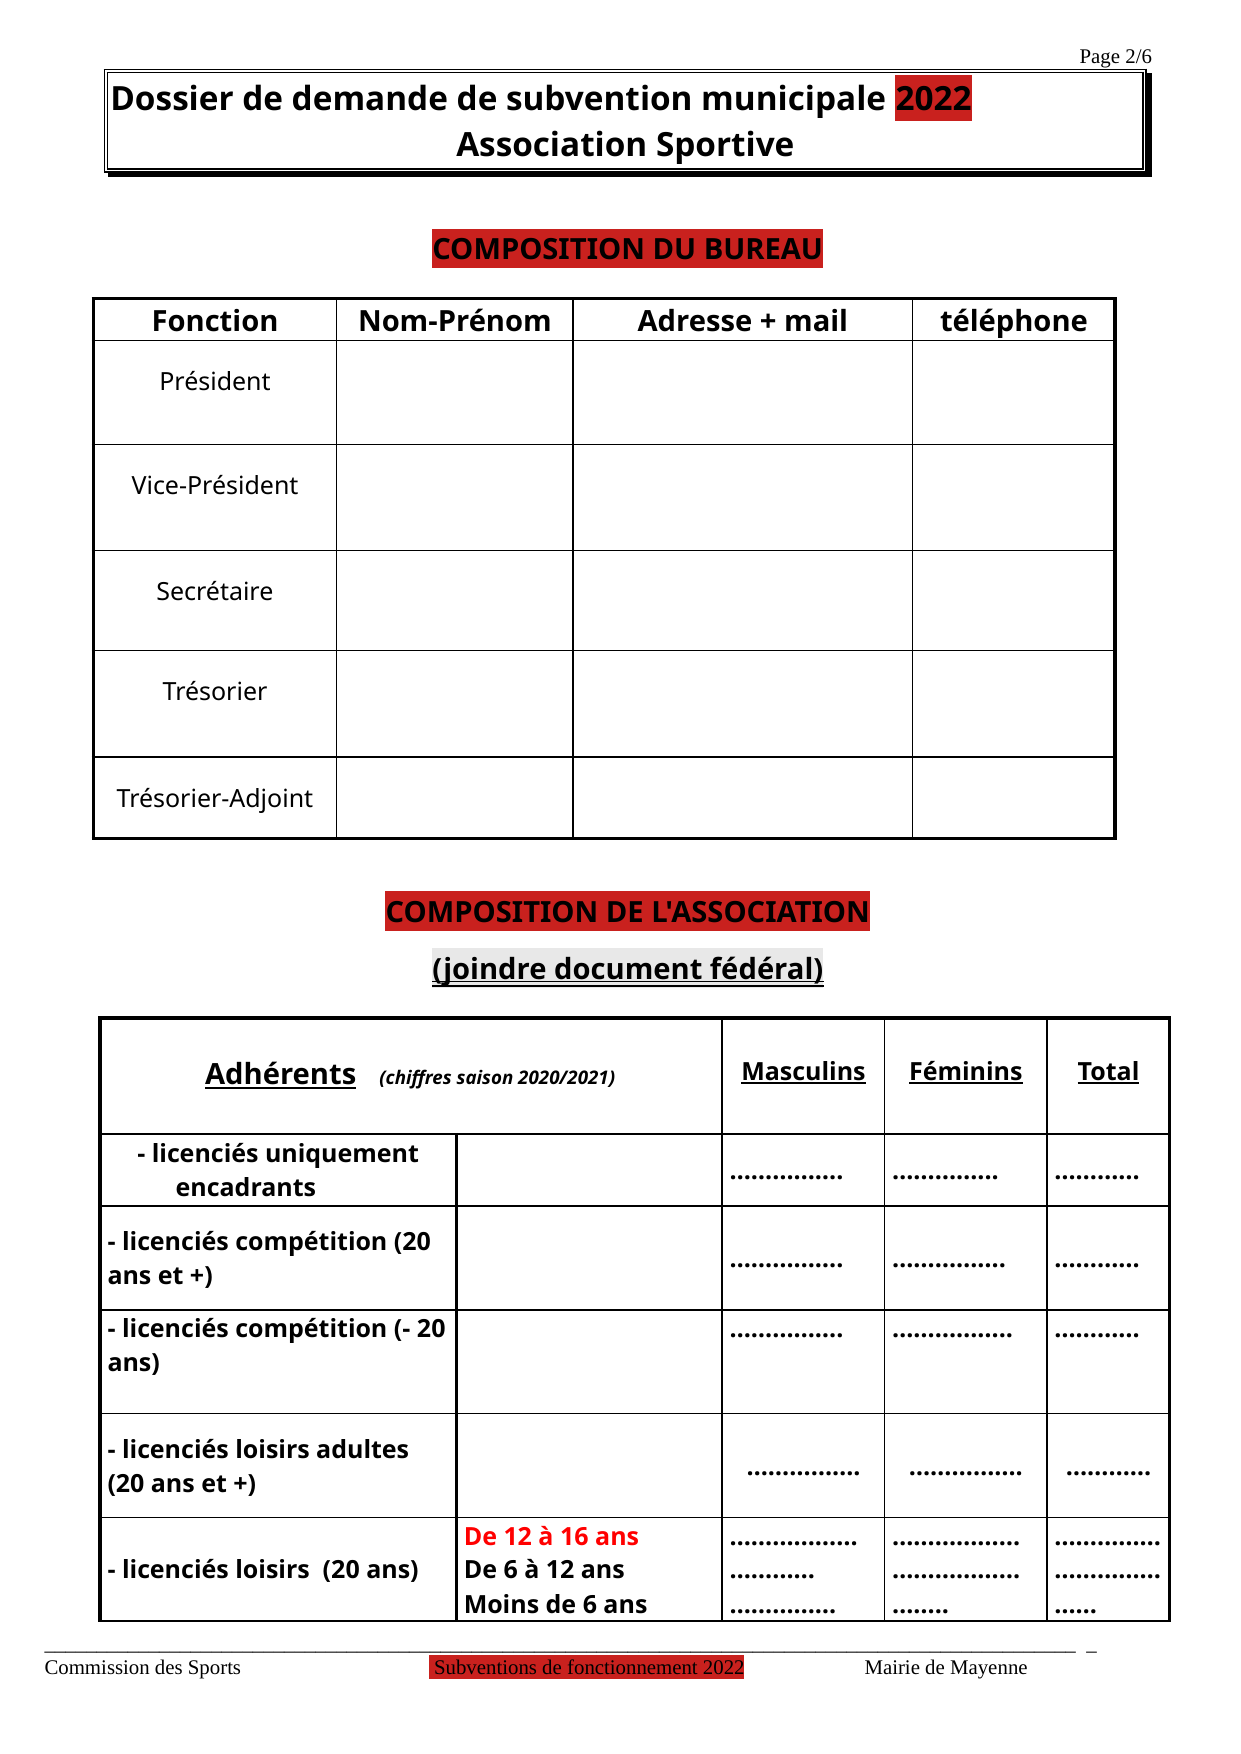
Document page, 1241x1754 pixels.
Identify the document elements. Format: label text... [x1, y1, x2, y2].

text COMPOSITION DE L'ASSOCIATION [103, 891, 1152, 931]
table_cell ……………. [885, 1207, 1046, 1309]
table_cell [574, 341, 912, 443]
table_cell [458, 1135, 721, 1205]
table_cell Trésorier [95, 651, 336, 756]
table_cell [913, 758, 1113, 837]
table_cell Vice-Président [95, 445, 336, 550]
text Dossier de demande de subvention municipale 2022 [108, 73, 1142, 114]
table_cell [574, 758, 912, 837]
table_cell [458, 1414, 721, 1517]
table_header Masculins [723, 1020, 884, 1133]
table_cell ……………. [723, 1207, 884, 1309]
table_header téléphone [913, 300, 1113, 340]
table_cell - licenciés loisirs (20 ans) [102, 1518, 455, 1620]
table_cell [337, 445, 572, 550]
table_cell [913, 341, 1113, 443]
table_cell [458, 1207, 721, 1309]
table_cell - licenciés uniquement encadrants [102, 1135, 455, 1205]
table_cell [574, 551, 912, 650]
table_cell - licenciés compétition (20 ans et +) [102, 1207, 455, 1309]
text COMPOSITION DU BUREAU [103, 228, 1152, 268]
table_cell Secrétaire [95, 551, 336, 650]
table_cell ……………. [723, 1311, 884, 1413]
table_cell ……………. [885, 1414, 1046, 1517]
table_cell [574, 651, 912, 756]
table_cell ………… [1048, 1135, 1168, 1205]
table_header Adresse + mail [574, 300, 912, 340]
table_cell ……………. [723, 1414, 884, 1517]
text Association Sportive [108, 114, 1142, 168]
table_cell De 12 à 16 ans De 6 à 12 ans Moins de 6 ans [458, 1518, 721, 1620]
table_cell [574, 445, 912, 550]
table_cell - licenciés loisirs adultes (20 ans et +) [102, 1414, 455, 1517]
table_cell [337, 651, 572, 756]
table_cell [337, 341, 572, 443]
table_header Nom-Prénom [337, 300, 572, 340]
table_header Fonction [95, 300, 336, 340]
table_header Adhérents (chiffres saison 2020/2021) [102, 1020, 721, 1133]
table_cell [913, 445, 1113, 550]
table_cell ………… [1048, 1207, 1168, 1309]
table_cell [913, 651, 1113, 756]
table_cell ………… [1048, 1311, 1168, 1413]
table_cell - licenciés compétition (- 20 ans) [102, 1311, 455, 1413]
table_cell ………… [1048, 1414, 1168, 1517]
table_cell …………………………………….. [885, 1518, 1046, 1620]
table_header Féminins [885, 1020, 1046, 1133]
table_cell ………………………… …………… [723, 1518, 884, 1620]
table_cell …………….. [885, 1311, 1046, 1413]
table_cell …………... [885, 1135, 1046, 1205]
table_cell [458, 1311, 721, 1413]
table_cell [337, 758, 572, 837]
table_cell Président [95, 341, 336, 443]
table_cell ……………. [723, 1135, 884, 1205]
table_cell Trésorier-Adjoint [95, 758, 336, 837]
table_cell ……………………………… [1048, 1518, 1168, 1620]
table_cell [337, 551, 572, 650]
table_cell [913, 551, 1113, 650]
text (joindre document fédéral) [103, 948, 1152, 988]
table_header Total [1048, 1020, 1168, 1133]
